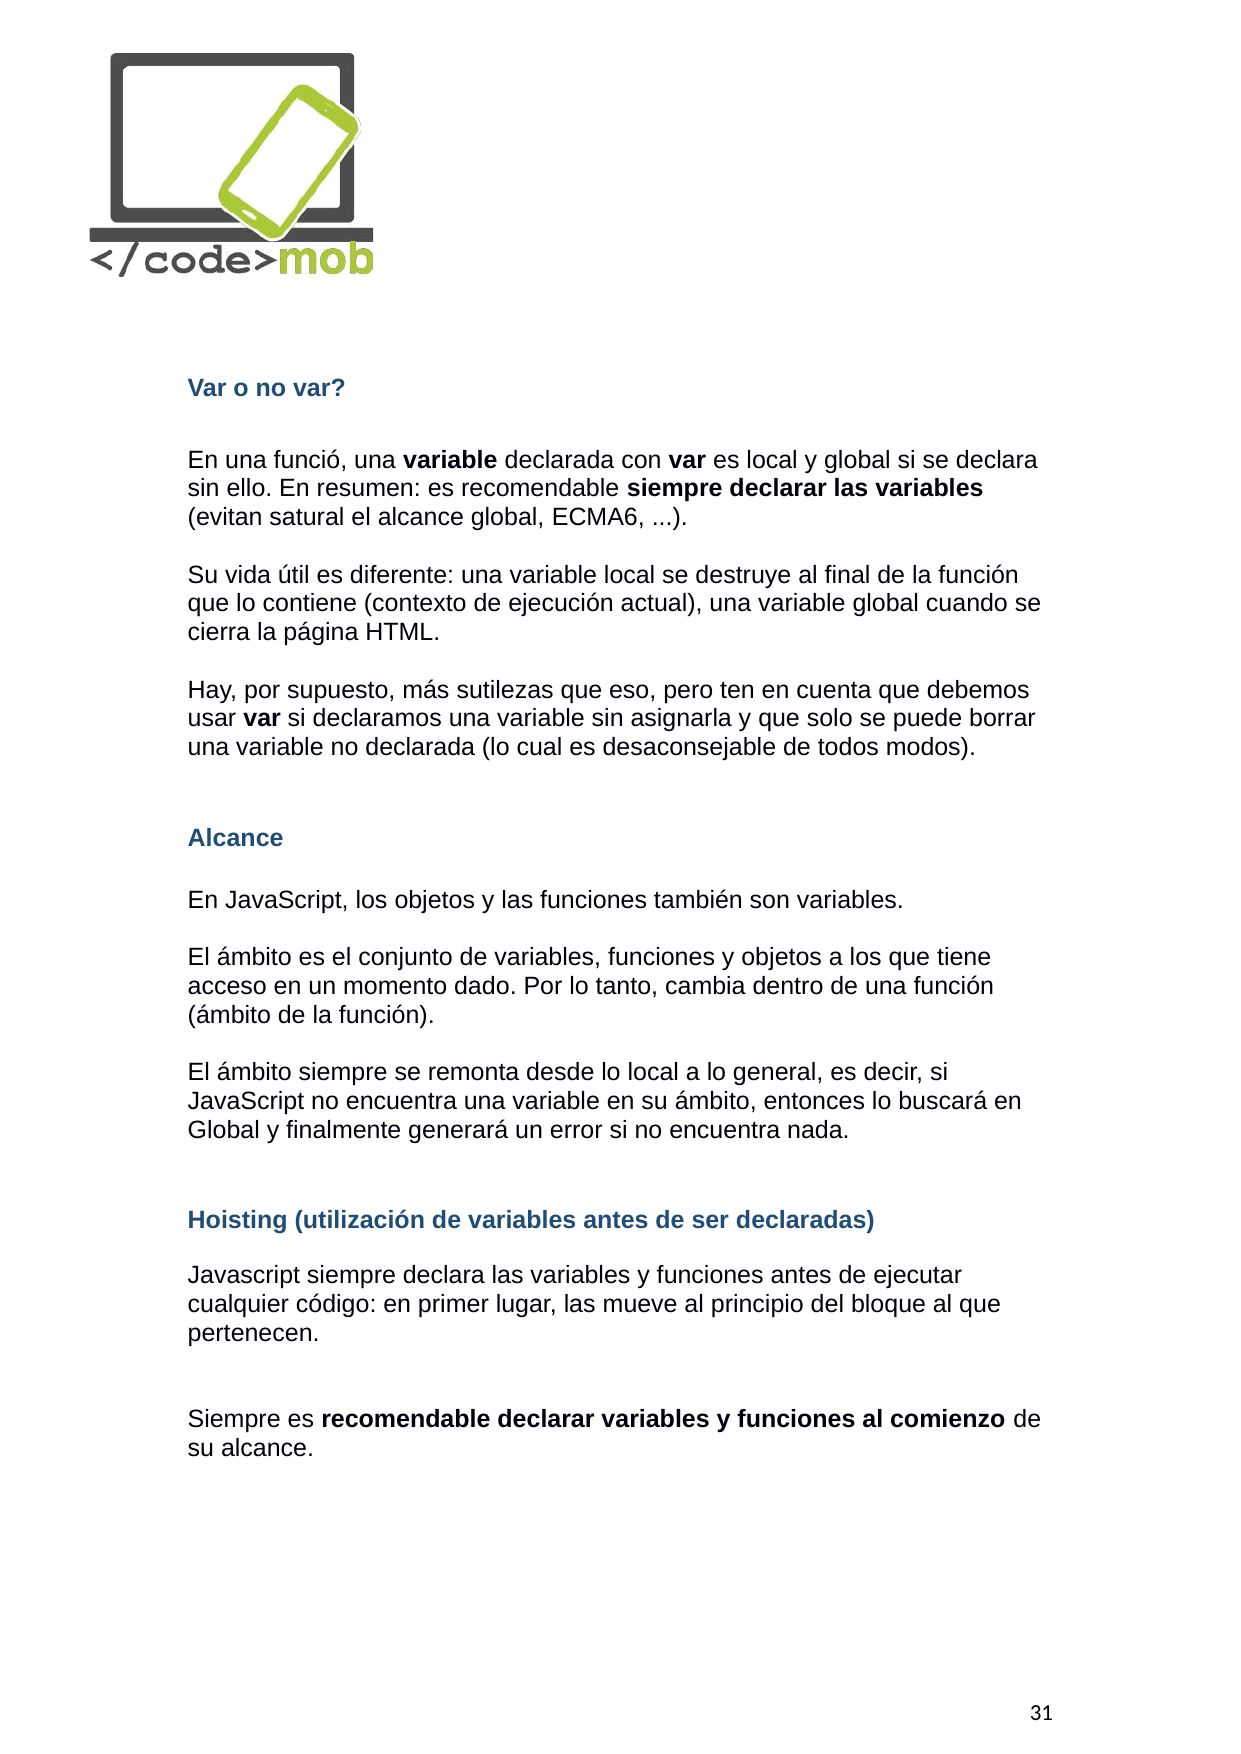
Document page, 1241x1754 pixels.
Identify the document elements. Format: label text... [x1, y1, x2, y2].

text En JavaScript, los objetos y las funciones también son variables. El ámbito es el conjunto de variables, funciones y objetos a los que tiene acceso en un momento dado. Por lo tanto, cambia dentro de una función (ámbito de la función). El ámbito siempre se remonta desde lo local a lo general, es decir, si JavaScript no encuentra una variable en su ámbito, entonces lo buscará en Global y finalmente generará un error si no encuentra nada. [187, 885, 1053, 1144]
subtitle Var o no var? [187, 373, 1053, 402]
picture [89, 53, 374, 277]
text Su vida útil es diferente: una variable local se destruye al final de la función que lo contiene (contexto de ejecución actual), una variable global cuando se cierra la página HTML. [187, 560, 1053, 646]
text Siempre es recomendable declarar variables y funciones al comienzo de su alcance. [187, 1404, 1053, 1462]
subtitle Hoisting (utilización de variables antes de ser declaradas) [187, 1205, 1053, 1234]
text Hay, por supuesto, más sutilezas que eso, pero ten en cuenta que debemos usar var si declaramos una variable sin asignarla y que solo se puede borrar una variable no declarada (lo cual es desaconsejable de todos modos). [187, 675, 1053, 761]
text En una funció, una variable declarada con var es local y global si se declara sin ello. En resumen: es recomendable siempre declarar las variables (evitan satural el alcance global, ECMA6, ...). [187, 445, 1053, 531]
subtitle Alcance [187, 823, 1053, 851]
text Javascript siempre declara las variables y funciones antes de ejecutar cualquier código: en primer lugar, las mueve al principio del bloque al que pertenecen. [187, 1260, 1053, 1347]
